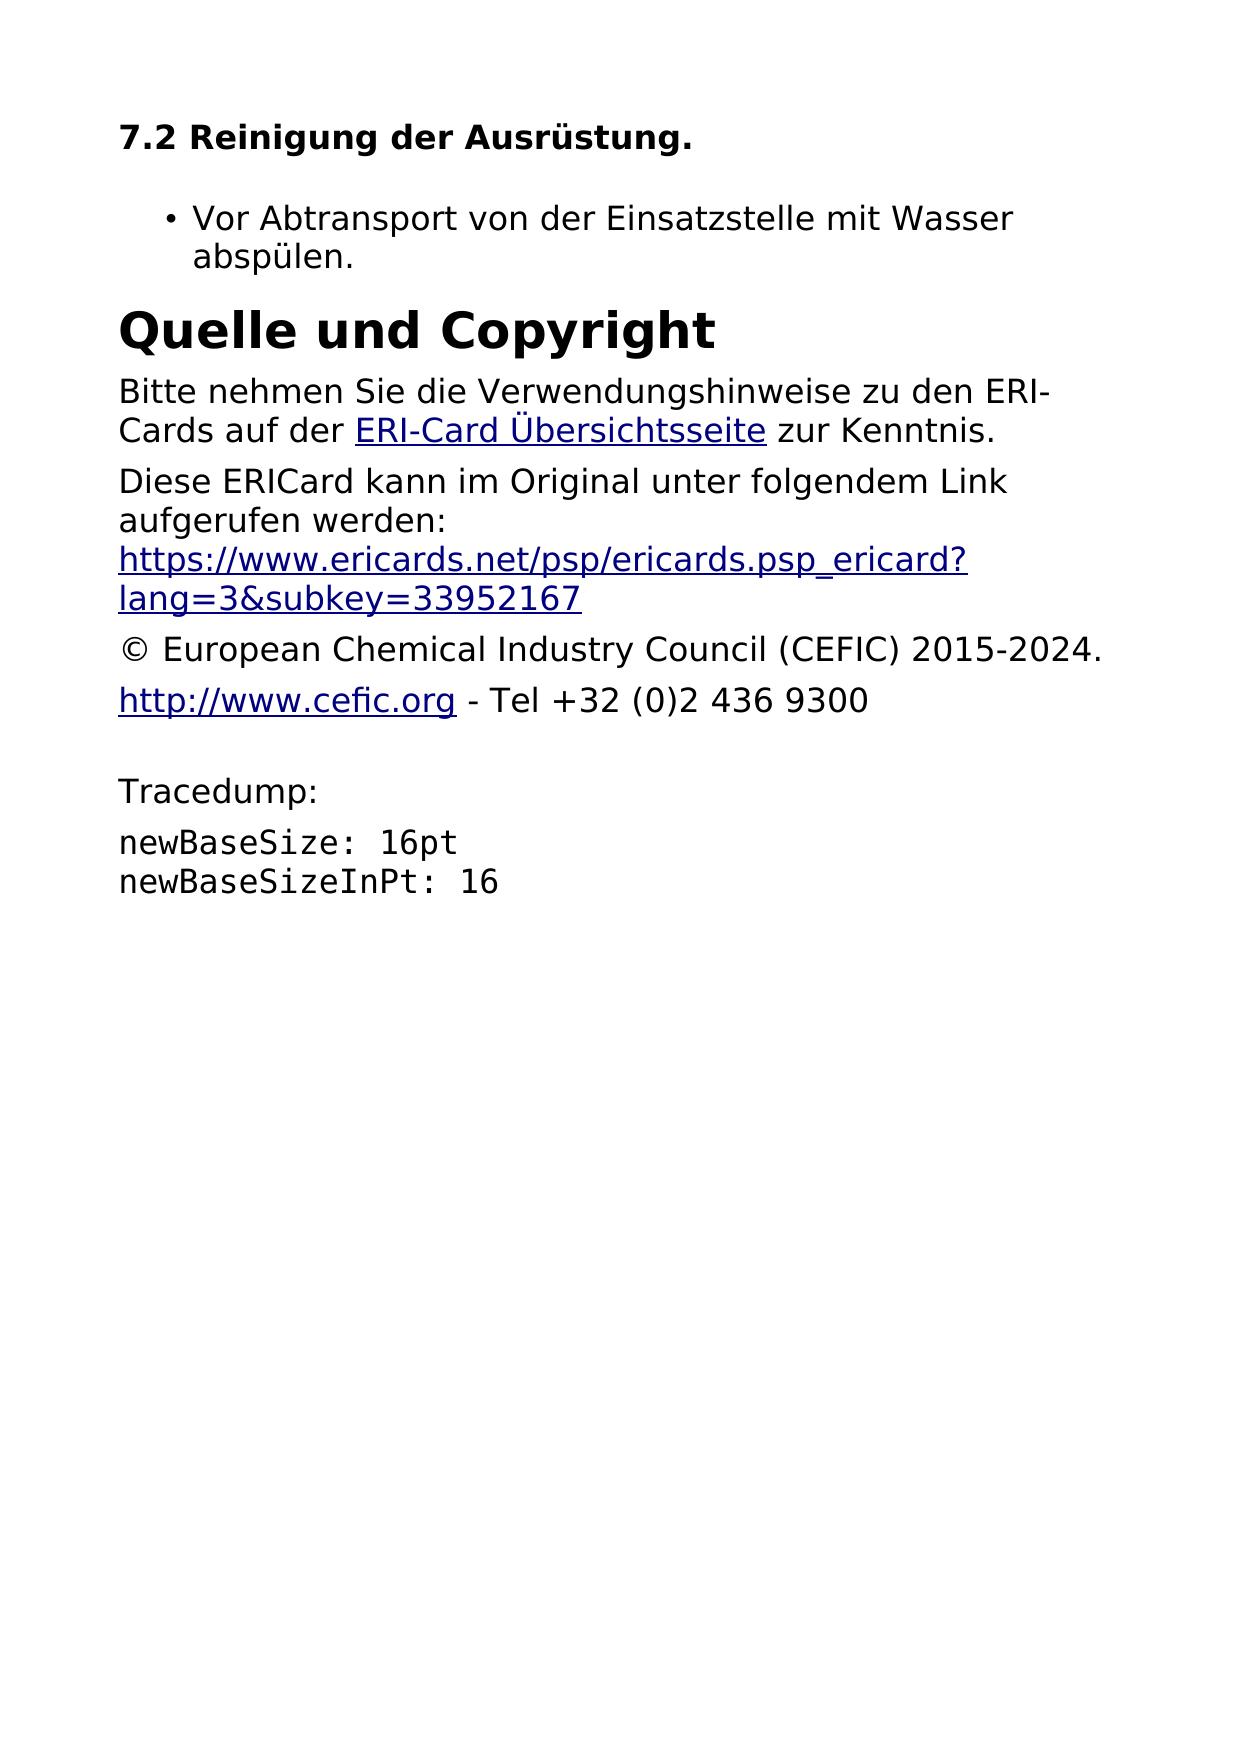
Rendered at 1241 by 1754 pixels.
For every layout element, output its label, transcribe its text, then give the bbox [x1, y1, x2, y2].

text Diese ERICard kann im Original unter folgendem Link aufgerufen werden: https://www.ericards.net/psp/ericards.psp_ericard?lang=3&subkey=33952167 [118, 463, 1122, 618]
text Tracedump: [118, 733, 1122, 811]
text newBaseSize: 16pt newBaseSizeInPt: 16 [118, 823, 1122, 901]
subtitle Quelle und Copyright [118, 302, 1122, 360]
text © European Chemical Industry Council (CEFIC) 2015-2024. [118, 631, 1122, 669]
subtitle 7.2 Reinigung der Ausrüstung. [118, 118, 1122, 157]
list Vor Abtransport von der Einsatzstelle mit Wasser abspülen. [177, 199, 1122, 277]
text Bitte nehmen Sie die Verwendungshinweise zu den ERI-Cards auf der ERI-Card Übersichtsseite zur Kenntnis. [118, 372, 1122, 450]
text http://www.cefic.org - Tel +32 (0)2 436 9300 [118, 682, 1122, 721]
